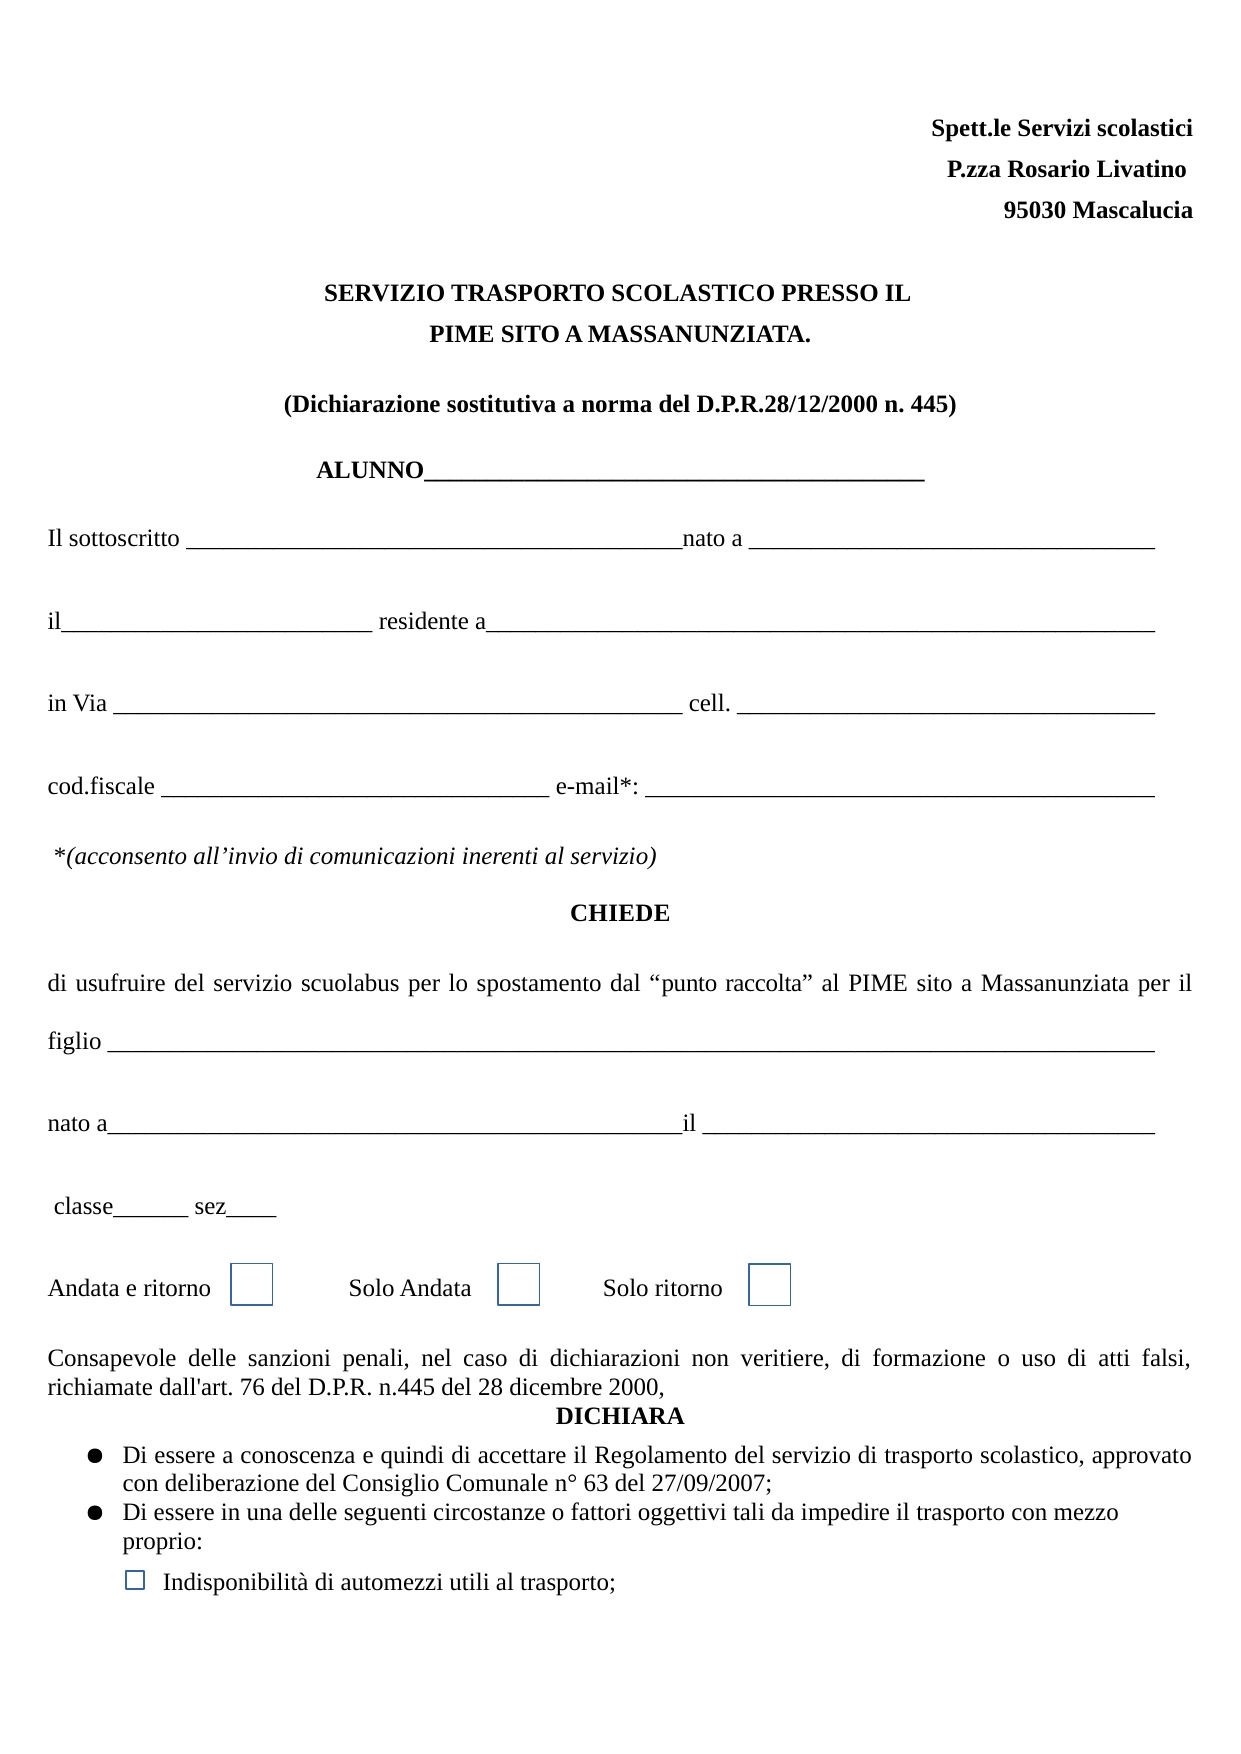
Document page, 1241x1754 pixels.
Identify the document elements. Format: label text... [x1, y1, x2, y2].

text Andata e ritorno [47, 1273, 230, 1302]
text cod.fiscale e-mail*: ______________________ [47, 771, 1193, 800]
text classe______ sez____ [47, 1191, 1193, 1220]
text 95030 Mascalucia [47, 195, 1193, 224]
text DICHIARA [47, 1401, 1193, 1430]
text CHIEDE [47, 898, 1193, 927]
text Consapevole delle sanzioni penali, nel caso di dichiarazioni non veritiere, di formazione o uso di atti falsi, richiamate dall'art. 76 del D.P.R. n.445 del 28 dicembre 2000, [47, 1343, 1193, 1401]
text P.zza Rosario Livatino [47, 154, 1193, 183]
text [791, 1273, 1193, 1302]
text di usufruire del servizio scuolabus per lo spostamento dal “punto raccolta” al PIME sito a Massanunziata per il figlio [47, 968, 1193, 1055]
text *(acconsento all’invio di comunicazioni inerenti al servizio) [47, 841, 1193, 870]
text PIME SITO A MASSANUNZIATA. [47, 319, 1193, 348]
text il residente a [47, 606, 1193, 635]
subtitle Spett.le Servizi scolastici [47, 113, 1193, 142]
text in Via cell. [47, 688, 1193, 717]
text Indisponibilità di automezzi utili al trasporto; [47, 1567, 1193, 1596]
list Di essere in una delle seguenti circostanze o fattori oggettivi tali da impedire il trasporto con mezzo proprio: [85, 1497, 1193, 1555]
text Il sottoscritto nato a [47, 523, 1193, 552]
list Di essere a conoscenza e quindi di accettare il Regolamento del servizio di trasporto scolastico, approvato con deliberazione del Consiglio Comunale n° 63 del 27/09/2007; [85, 1440, 1193, 1497]
text (Dichiarazione sostitutiva a norma del D.P.R.28/12/2000 n. 445) [47, 389, 1193, 418]
text Solo ritorno [540, 1273, 748, 1302]
text nato a il [47, 1108, 1193, 1137]
text Solo Andata [273, 1273, 497, 1302]
text ALUNNO________________________________________ [47, 455, 1193, 484]
subtitle SERVIZIO TRASPORTO SCOLASTICO PRESSO IL [47, 278, 1193, 307]
